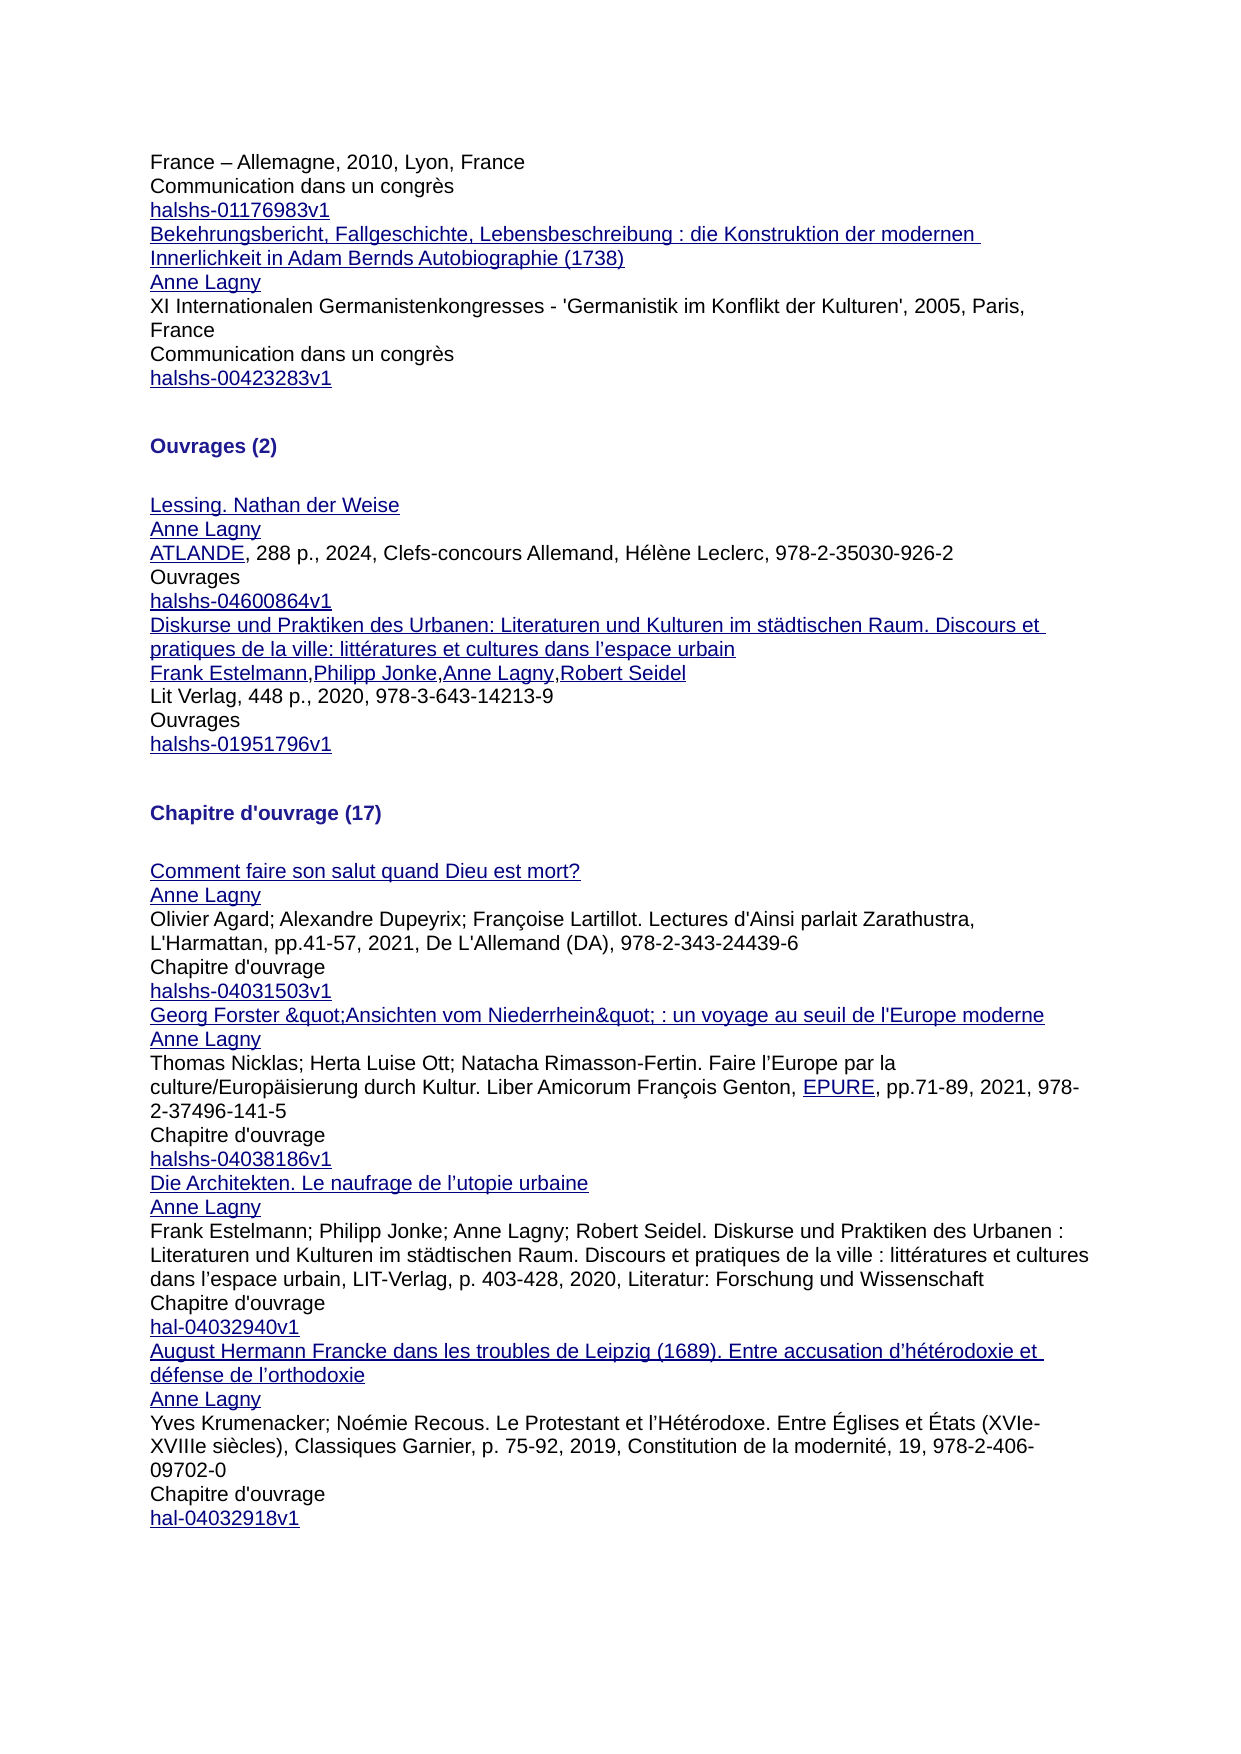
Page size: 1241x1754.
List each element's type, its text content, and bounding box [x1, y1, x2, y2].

table_cell Die Architekten. Le naufrage de l’utopie urbaine Anne Lagny Frank Estelmann; Philipp Jonke; Anne Lagny; Robert Seidel. Diskurse und Praktiken des Urbanen : Literaturen und Kulturen im städtischen Raum. Discours et pratiques de la ville : littératures et cultures dans l’espace urbain, LIT-Verlag, p. 403-428, 2020, Literatur: Forschung und Wissenschaft Chapitre d'ouvrage hal-04032940v1 [150, 1171, 1090, 1338]
table_header Comment faire son salut quand Dieu est mort? Anne Lagny Olivier Agard; Alexandre Dupeyrix; Françoise Lartillot. Lectures d'Ainsi parlait Zarathustra, L'Harmattan, pp.41-57, 2021, De L'Allemand (DA), 978-2-343-24439-6 Chapitre d'ouvrage halshs-04031503v1 [150, 859, 1090, 1003]
table_cell August Hermann Francke dans les troubles de Leipzig (1689). Entre accusation d’hétérodoxie et défense de l’orthodoxie Anne Lagny Yves Krumenacker; Noémie Recous. Le Protestant et l’Hétérodoxe. Entre Églises et États (XVIe-XVIIIe siècles), Classiques Garnier, p. 75-92, 2019, Constitution de la modernité, 19, 978-2-406-09702-0 Chapitre d'ouvrage hal-04032918v1 [150, 1339, 1090, 1530]
subtitle Ouvrages (2) [150, 434, 1090, 458]
table_cell Bekehrungsbericht, Fallgeschichte, Lebensbeschreibung : die Konstruktion der modernen Innerlichkeit in Adam Bernds Autobiographie (1738) Anne Lagny XI Internationalen Germanistenkongresses - 'Germanistik im Konflikt der Kulturen', 2005, Paris, France Communication dans un congrès halshs-00423283v1 [150, 222, 1090, 389]
subtitle Chapitre d'ouvrage (17) [150, 801, 1090, 825]
table_header Lessing. Nathan der Weise Anne Lagny ATLANDE, 288 p., 2024, Clefs-concours Allemand, Hélène Leclerc, 978-2-35030-926-2 Ouvrages halshs-04600864v1 [150, 493, 1090, 612]
table_cell Diskurse und Praktiken des Urbanen: Literaturen und Kulturen im städtischen Raum. Discours et pratiques de la ville: littératures et cultures dans l’espace urbain Frank Estelmann,Philipp Jonke,Anne Lagny,Robert Seidel Lit Verlag, 448 p., 2020, 978-3-643-14213-9 Ouvrages halshs-01951796v1 [150, 613, 1090, 756]
table_cell Georg Forster &quot;Ansichten vom Niederrhein&quot; : un voyage au seuil de l'Europe moderne Anne Lagny Thomas Nicklas; Herta Luise Ott; Natacha Rimasson-Fertin. Faire l’Europe par la culture/Europäisierung durch Kultur. Liber Amicorum François Genton, EPURE, pp.71-89, 2021, 978-2-37496-141-5 Chapitre d'ouvrage halshs-04038186v1 [150, 1003, 1090, 1171]
table_header France – Allemagne, 2010, Lyon, France Communication dans un congrès halshs-01176983v1 [150, 150, 1090, 222]
